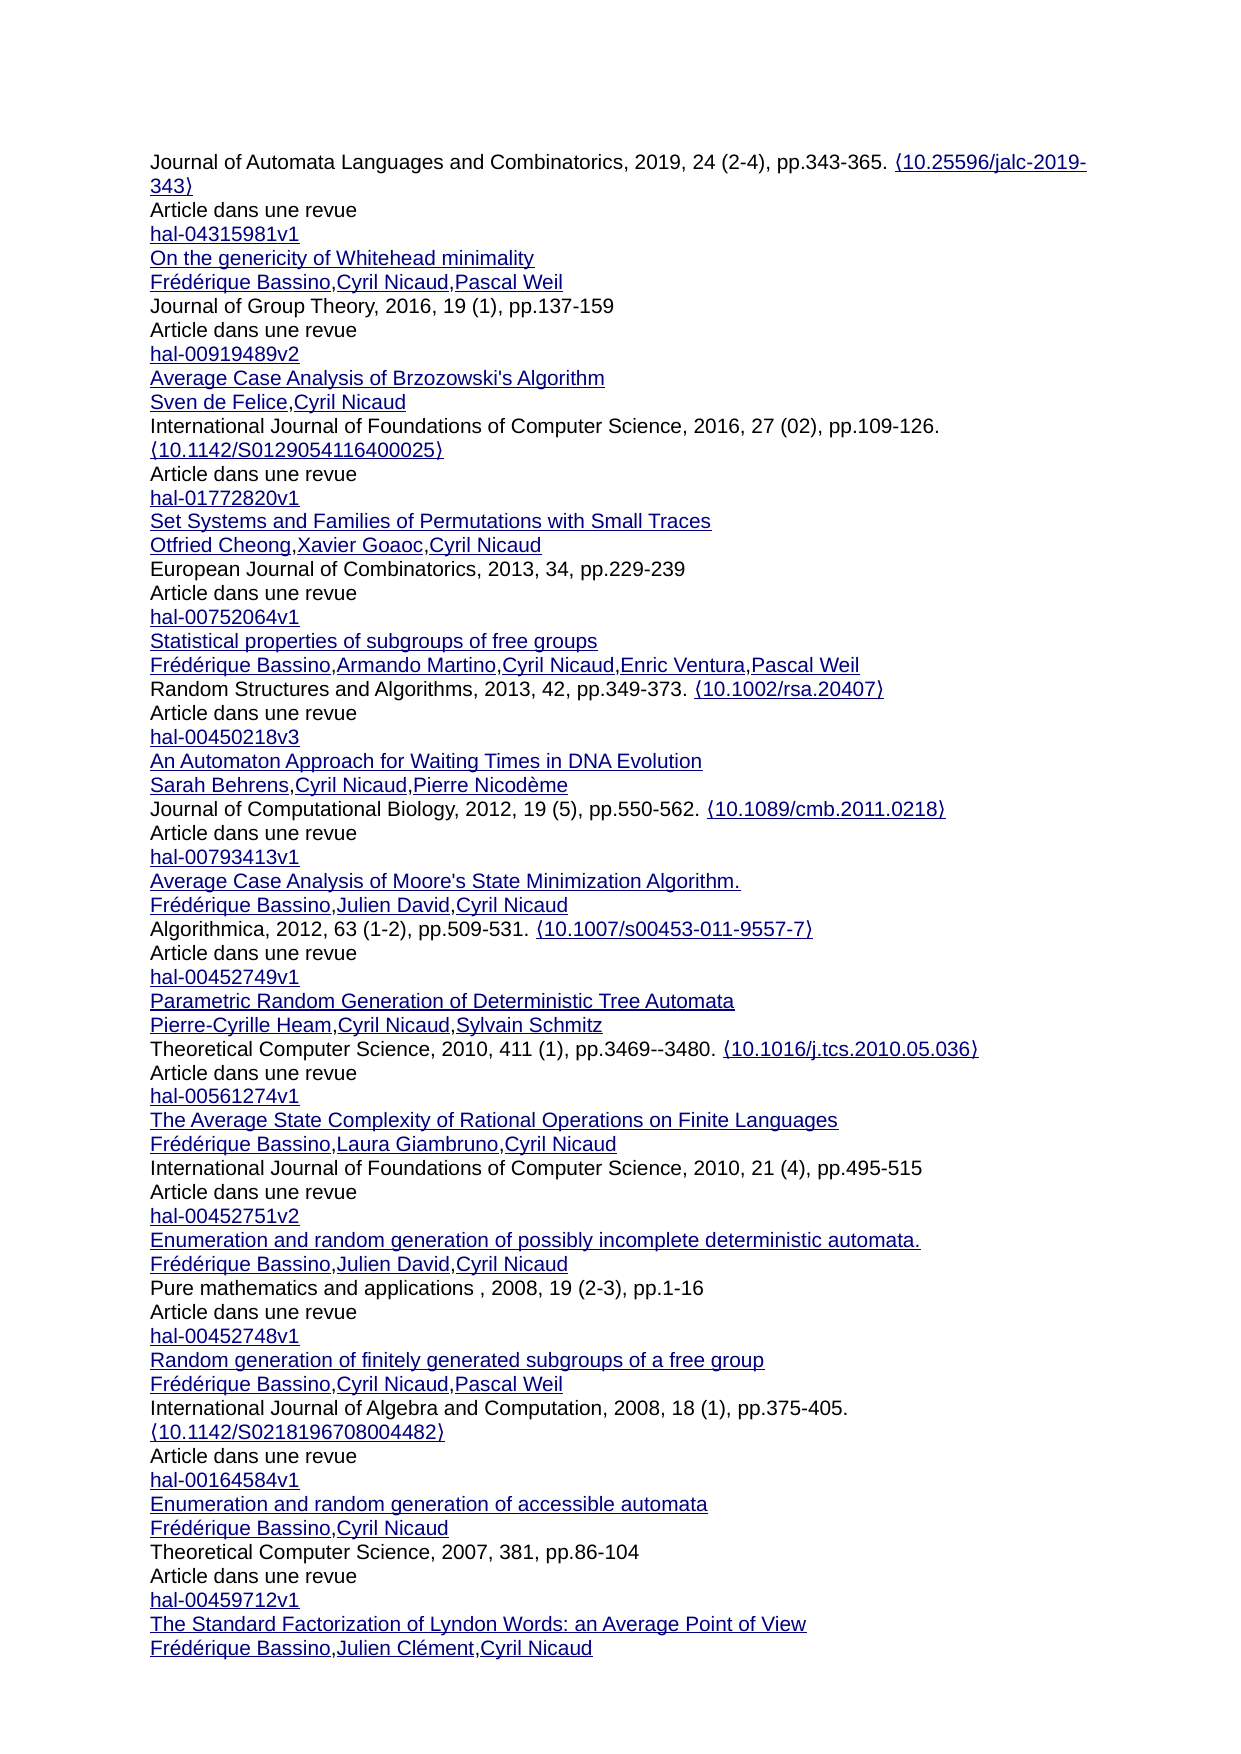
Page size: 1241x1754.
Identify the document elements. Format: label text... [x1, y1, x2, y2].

table_cell Average Case Analysis of Brzozowski's Algorithm Sven de Felice,Cyril Nicaud International Journal of Foundations of Computer Science, 2016, 27 (02), pp.109-126. ⟨10.1142/S0129054116400025⟩ Article dans une revue hal-01772820v1 [150, 366, 1090, 509]
table_cell Parametric Random Generation of Deterministic Tree Automata Pierre-Cyrille Heam,Cyril Nicaud,Sylvain Schmitz Theoretical Computer Science, 2010, 411 (1), pp.3469--3480. ⟨10.1016/j.tcs.2010.05.036⟩ Article dans une revue hal-00561274v1 [150, 989, 1090, 1108]
table_cell Random generation of finitely generated subgroups of a free group Frédérique Bassino,Cyril Nicaud,Pascal Weil International Journal of Algebra and Computation, 2008, 18 (1), pp.375-405. ⟨10.1142/S0218196708004482⟩ Article dans une revue hal-00164584v1 [150, 1348, 1090, 1492]
table_cell An Automaton Approach for Waiting Times in DNA Evolution Sarah Behrens,Cyril Nicaud,Pierre Nicodème Journal of Computational Biology, 2012, 19 (5), pp.550-562. ⟨10.1089/cmb.2011.0218⟩ Article dans une revue hal-00793413v1 [150, 749, 1090, 869]
table_cell The Standard Factorization of Lyndon Words: an Average Point of View Frédérique Bassino,Julien Clément,Cyril Nicaud [150, 1611, 1090, 1659]
table_cell Enumeration and random generation of accessible automata Frédérique Bassino,Cyril Nicaud Theoretical Computer Science, 2007, 381, pp.86-104 Article dans une revue hal-00459712v1 [150, 1492, 1090, 1611]
table_cell Enumeration and random generation of possibly incomplete deterministic automata. Frédérique Bassino,Julien David,Cyril Nicaud Pure mathematics and applications , 2008, 19 (2-3), pp.1-16 Article dans une revue hal-00452748v1 [150, 1228, 1090, 1348]
table_cell Average Case Analysis of Moore's State Minimization Algorithm. Frédérique Bassino,Julien David,Cyril Nicaud Algorithmica, 2012, 63 (1-2), pp.509-531. ⟨10.1007/s00453-011-9557-7⟩ Article dans une revue hal-00452749v1 [150, 869, 1090, 988]
table_cell Journal of Automata Languages and Combinatorics, 2019, 24 (2-4), pp.343-365. ⟨10.25596/jalc-2019-343⟩ Article dans une revue hal-04315981v1 [150, 150, 1090, 246]
table_cell Set Systems and Families of Permutations with Small Traces Otfried Cheong,Xavier Goaoc,Cyril Nicaud European Journal of Combinatorics, 2013, 34, pp.229-239 Article dans une revue hal-00752064v1 [150, 509, 1090, 629]
table_cell The Average State Complexity of Rational Operations on Finite Languages Frédérique Bassino,Laura Giambruno,Cyril Nicaud International Journal of Foundations of Computer Science, 2010, 21 (4), pp.495-515 Article dans une revue hal-00452751v2 [150, 1108, 1090, 1228]
table_cell On the genericity of Whitehead minimality Frédérique Bassino,Cyril Nicaud,Pascal Weil Journal of Group Theory, 2016, 19 (1), pp.137-159 Article dans une revue hal-00919489v2 [150, 246, 1090, 366]
table_cell Statistical properties of subgroups of free groups Frédérique Bassino,Armando Martino,Cyril Nicaud,Enric Ventura,Pascal Weil Random Structures and Algorithms, 2013, 42, pp.349-373. ⟨10.1002/rsa.20407⟩ Article dans une revue hal-00450218v3 [150, 629, 1090, 749]
